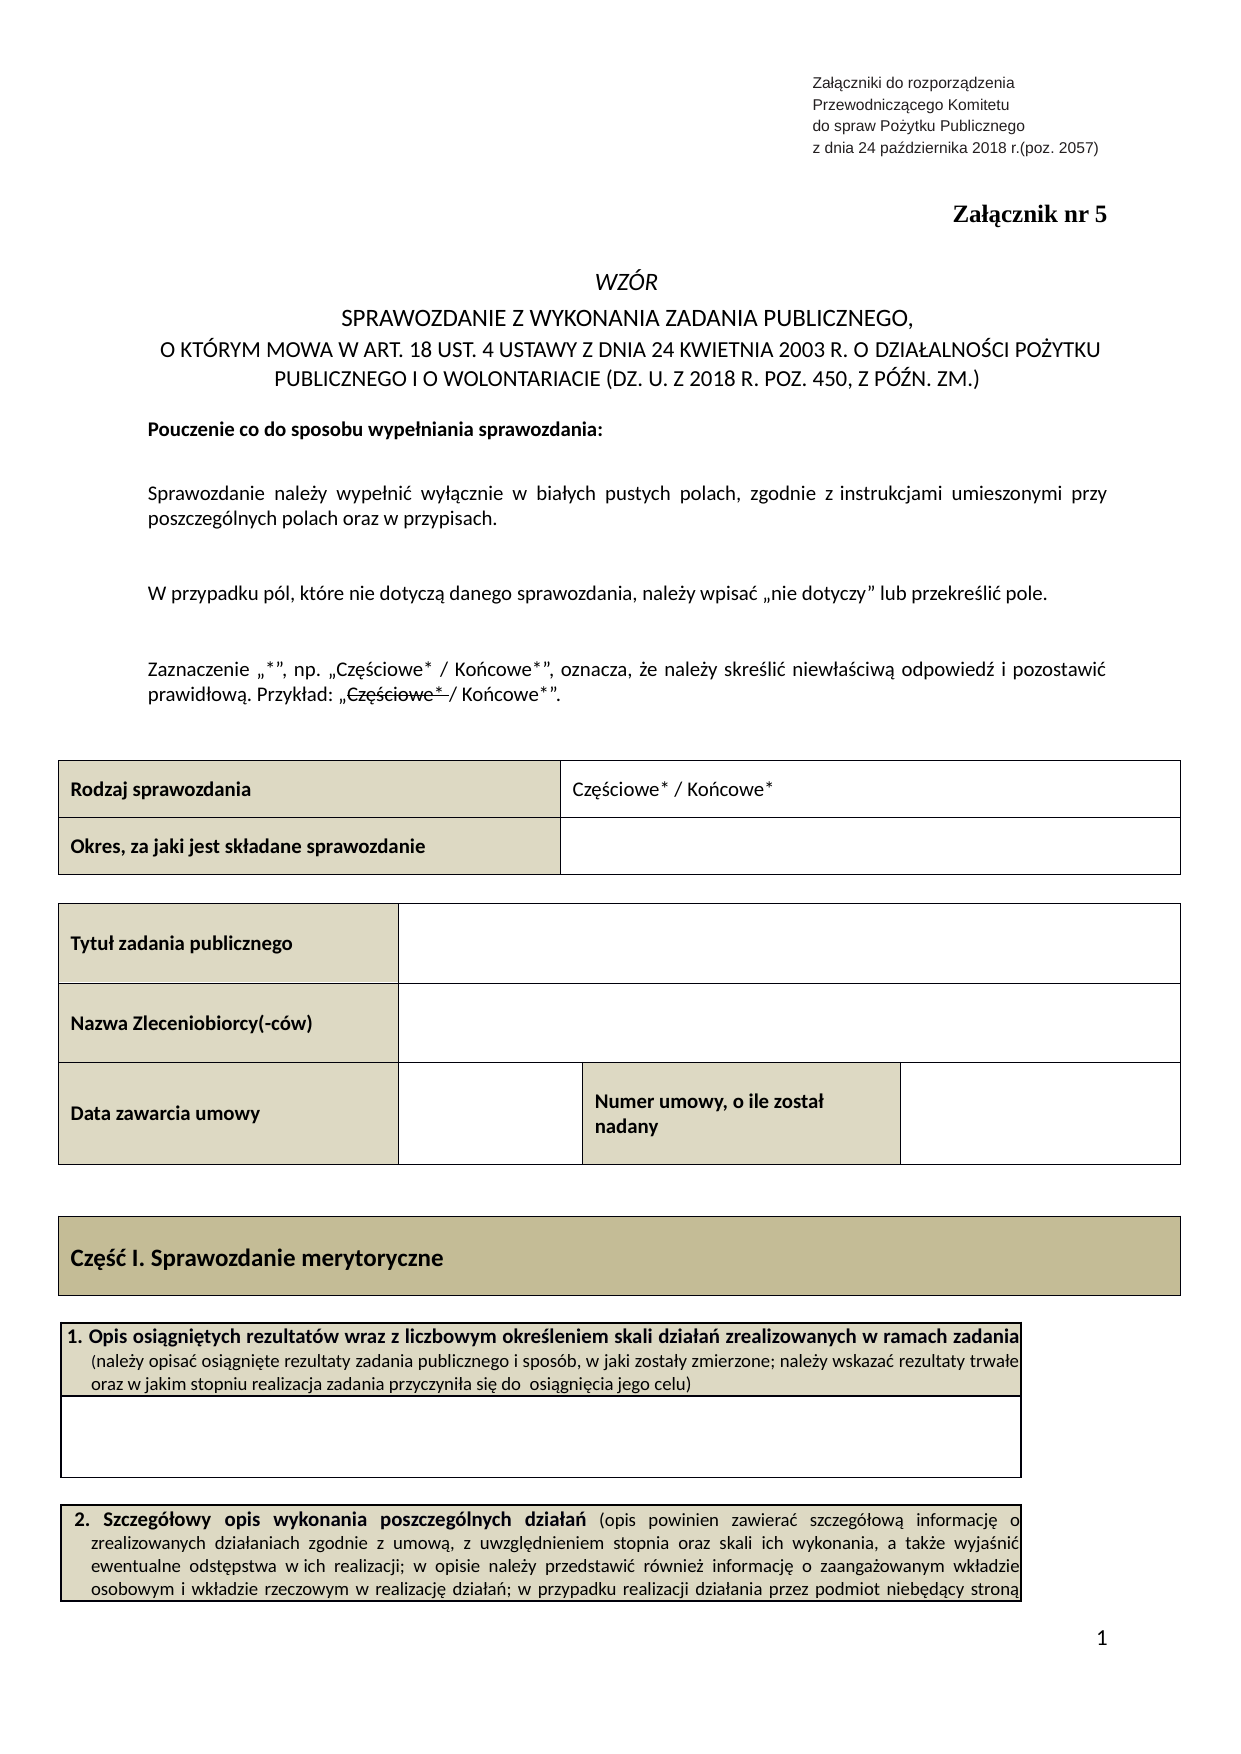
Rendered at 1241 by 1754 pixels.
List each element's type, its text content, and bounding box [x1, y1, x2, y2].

text SPRAWOZDANIE Z WYKONANIA ZADANIA PUBLICZNEGO, [148, 303, 1107, 333]
table_cell [901, 1063, 1180, 1164]
text Pouczenie co do sposobu wypełniania sprawozdania: [148, 417, 1107, 442]
table_cell Nazwa Zleceniobiorcy(-ców) [59, 984, 398, 1062]
table_header [399, 904, 1180, 982]
table_cell Okres, za jaki jest składane sprawozdanie [59, 818, 560, 874]
text O KTÓRYM MOWA W ART. 18 UST. 4 USTAWY Z DNIA 24 KWIETNIA 2003 R. O DZIAŁALNOŚCI POŻYTKU PUBLICZNEGO I O WOLONTARIACIE (DZ. U. Z 2018 R. POZ. 450, Z PÓŹN. ZM.) [148, 333, 1107, 392]
table_header Tytuł zadania publicznego [59, 904, 398, 982]
table_header Rodzaj sprawozdania [59, 761, 560, 817]
text W przypadku pól, które nie dotyczą danego sprawozdania, należy wpisać „nie dotyczy” lub przekreślić pole. [148, 581, 1107, 606]
text Zaznaczenie „*”, np. „Częściowe* / Końcowe*”, oznacza, że należy skreślić niewłaściwą odpowiedź i pozostawić prawidłową. Przykład: „Częściowe* / Końcowe*”. [148, 656, 1107, 707]
table_cell [62, 1397, 1020, 1477]
table_header 1. Opis osiągniętych rezultatów wraz z liczbowym określeniem skali działań zrealizowanych w ramach zadania (należy opisać osiągnięte rezultaty zadania publicznego i sposób, w jaki zostały zmierzone; należy wskazać rezultaty trwałe oraz w jakim stopniu realizacja zadania przyczyniła się do osiągnięcia jego celu) [62, 1324, 1020, 1395]
text Załącznik nr 5 [148, 199, 1107, 228]
table_cell [399, 984, 1180, 1062]
table_cell [399, 1063, 582, 1164]
table_cell Data zawarcia umowy [59, 1063, 398, 1164]
table_cell Numer umowy, o ile został nadany [583, 1063, 900, 1164]
table_header Część I. Sprawozdanie merytoryczne [59, 1217, 1180, 1295]
table_header 2. Szczegółowy opis wykonania poszczególnych działań (opis powinien zawierać szczegółową informację o zrealizowanych działaniach zgodnie z umową, z uwzględnieniem stopnia oraz skali ich wykonania, a także wyjaśnić ewentualne odstępstwa w ich realizacji; w opisie należy przedstawić również informację o zaangażowanym wkładzie osobowym i wkładzie rzeczowym w realizację działań; w przypadku realizacji działania przez podmiot niebędący stroną umowy) należy to wyraźnie wskazać w opisie tego działania) [62, 1506, 1020, 1600]
table_header Częściowe* / Końcowe* [561, 761, 1180, 817]
text Sprawozdanie należy wypełnić wyłącznie w białych pustych polach, zgodnie z instrukcjami umieszonymi przy poszczególnych polach oraz w przypisach. [148, 480, 1107, 531]
table_cell [561, 818, 1180, 874]
text WZÓR [148, 266, 1107, 296]
text Załączniki do rozporządzenia Przewodniczącego Komitetu do spraw Pożytku Publicznego z dnia 24 października 2018 r.(poz. 2057) [812, 74, 1107, 156]
